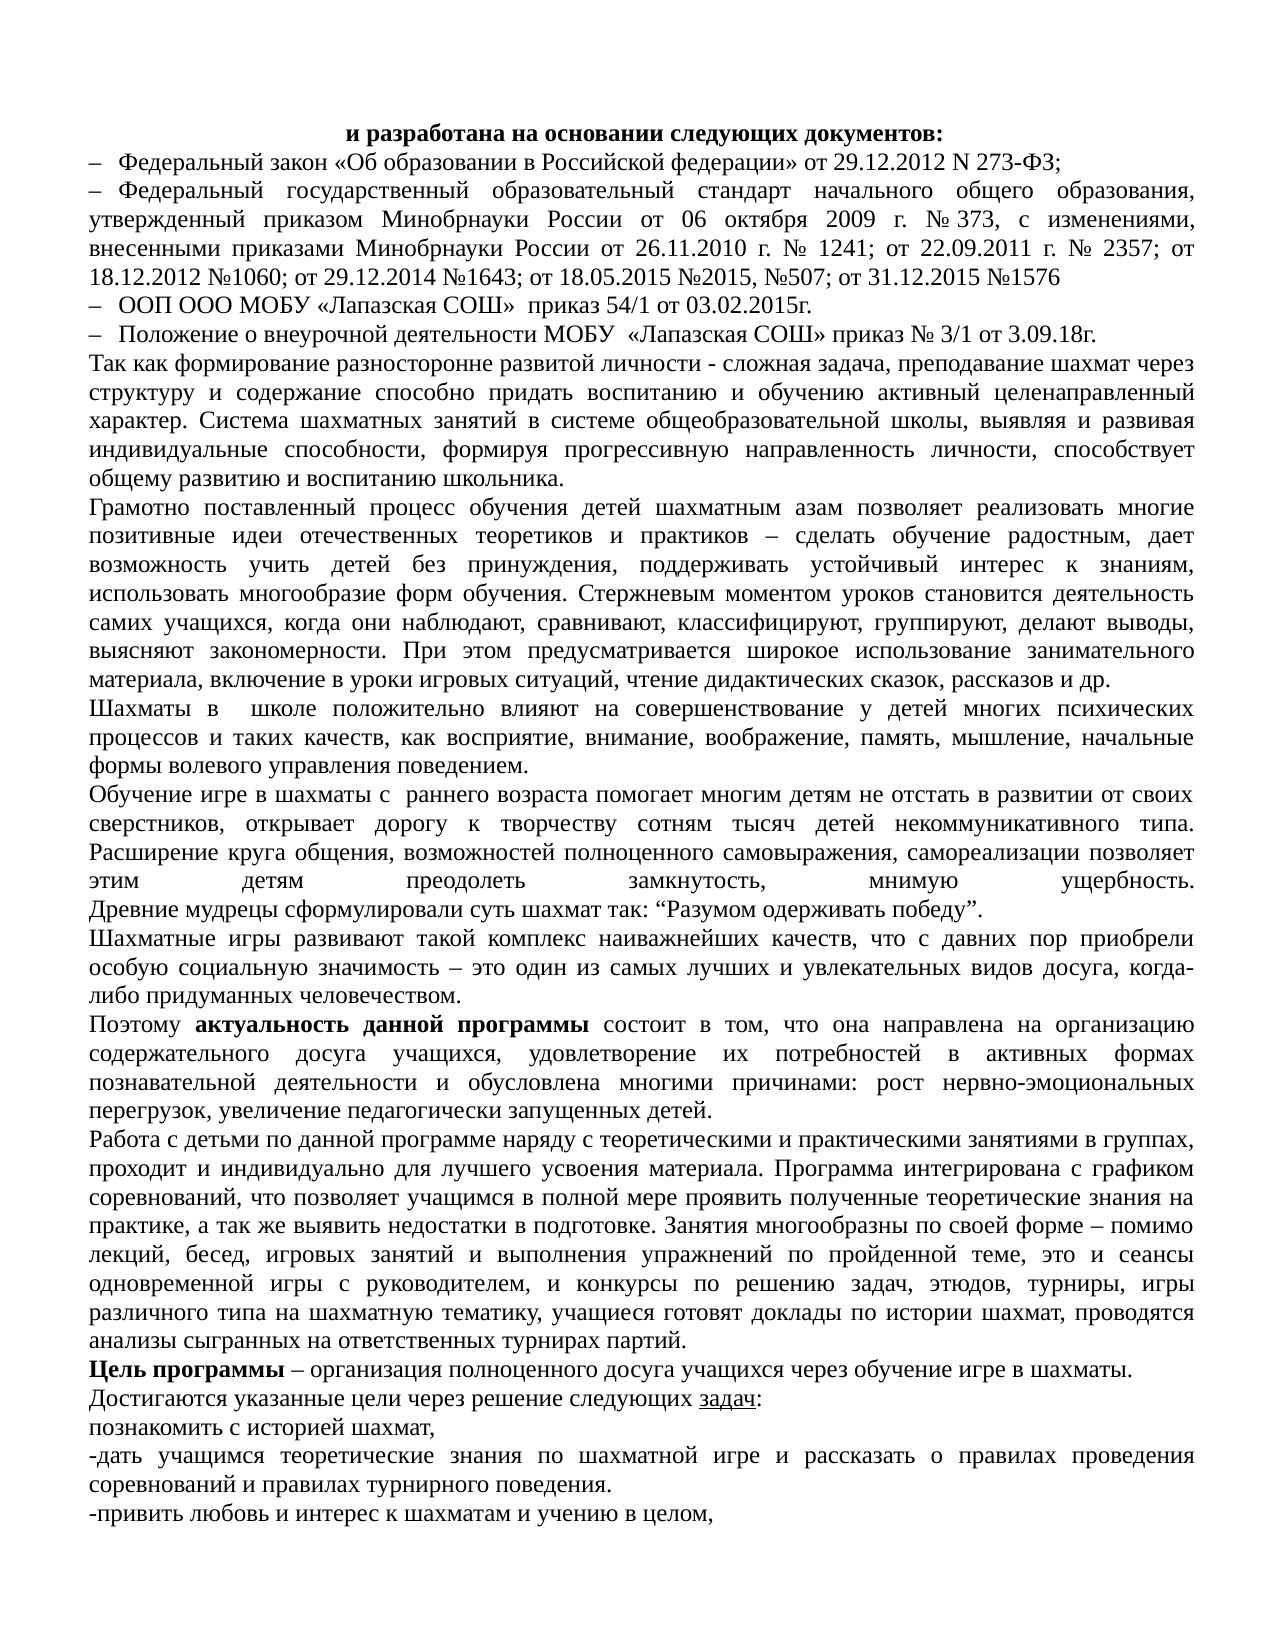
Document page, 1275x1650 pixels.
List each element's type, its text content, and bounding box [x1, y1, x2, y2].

list Федеральный закон «Об образовании в Российской федерации» от 29.12.2012 N 273-ФЗ; [88, 147, 1196, 176]
list ООП ООО МОБУ «Лапазская СОШ» приказ 54/1 от 03.02.2015г. [88, 291, 1196, 319]
list Положение о внеурочной деятельности МОБУ «Лапазская СОШ» приказ № 3/1 от 3.09.18г. [88, 319, 1196, 348]
text Грамотно поставленный процесс обучения детей шахматным азам позволяет реализовать многие позитивные идеи отечественных теоретиков и практиков – сделать обучение радостным, дает возможность учить детей без принуждения, поддерживать устойчивый интерес к знаниям, использовать многообразие форм обучения. Стержневым моментом уроков становится деятельность самих учащихся, когда они наблюдают, сравнивают, классифицируют, группируют, делают выводы, выясняют закономерности. При этом предусматривается широкое использование занимательного материала, включение в уроки игровых ситуаций, чтение дидактических сказок, рассказов и др. [88, 492, 1196, 693]
text Так как формирование разносторонне развитой личности - сложная задача, преподавание шахмат через структуру и содержание способно придать воспитанию и обучению активный целенаправленный характер. Система шахматных занятий в системе общеобразовательной школы, выявляя и развивая индивидуальные способности, формируя прогрессивную направленность личности, способствует общему развитию и воспитанию школьника. [88, 348, 1196, 492]
text Цель программы – организация полноценного досуга учащихся через обучение игре в шахматы. [88, 1354, 1196, 1383]
text познакомить с историей шахмат, [88, 1412, 1196, 1441]
text -дать учащимся теоретические знания по шахматной игре и рассказать о правилах проведения соревнований и правилах турнирного поведения. [88, 1441, 1196, 1498]
list Федеральный государственный образовательный стандарт начального общего образования, утвержденный приказом Минобрнауки России от 06 октября 2009 г. № 373, с изменениями, внесенными приказами Минобрнауки России от 26.11.2010 г. № 1241; от 22.09.2011 г. № 2357; от 18.12.2012 №1060; от 29.12.2014 №1643; от 18.05.2015 №2015, №507; от 31.12.2015 №1576 [88, 176, 1196, 291]
text Достигаются указанные цели через решение следующих задач: [88, 1383, 1196, 1412]
text Шахматы в школе положительно влияют на совершенствование у детей многих психических процессов и таких качеств, как восприятие, внимание, воображение, память, мышление, начальные формы волевого управления поведением. [88, 693, 1196, 779]
text -привить любовь и интерес к шахматам и учению в целом, [88, 1498, 1196, 1527]
text Поэтому актуальность данной программы состоит в том, что она направлена на организацию содержательного досуга учащихся, удовлетворение их потребностей в активных формах познавательной деятельности и обусловлена многими причинами: рост нервно-эмоциональных перегрузок, увеличение педагогически запущенных детей. [88, 1009, 1196, 1124]
text Шахматные игры развивают такой комплекс наиважнейших качеств, что с давних пор приобрели особую социальную значимость – это один из самых лучших и увлекательных видов досуга, когда-либо придуманных человечеством. [88, 923, 1196, 1009]
text Работа с детьми по данной программе наряду с теоретическими и практическими занятиями в группах, проходит и индивидуально для лучшего усвоения материала. Программа интегрирована с графиком соревнований, что позволяет учащимся в полной мере проявить полученные теоретические знания на практике, а так же выявить недостатки в подготовке. Занятия многообразны по своей форме – помимо лекций, бесед, игровых занятий и выполнения упражнений по пройденной теме, это и сеансы одновременной игры с руководителем, и конкурсы по решению задач, этюдов, турниры, игры различного типа на шахматную тематику, учащиеся готовят доклады по истории шахмат, проводятся анализы сыгранных на ответственных турнирах партий. [88, 1124, 1196, 1354]
text и разработана на основании следующих документов: [118, 118, 1171, 147]
text Обучение игре в шахматы с раннего возраста помогает многим детям не отстать в развитии от своих сверстников, открывает дорогу к творчеству сотням тысяч детей некоммуникативного типа. Расширение круга общения, возможностей полноценного самовыражения, самореализации позволяет этим детям преодолеть замкнутость, мнимую ущербность. Древние мудрецы сформулировали суть шахмат так: “Разумом одерживать победу”. [88, 779, 1196, 923]
